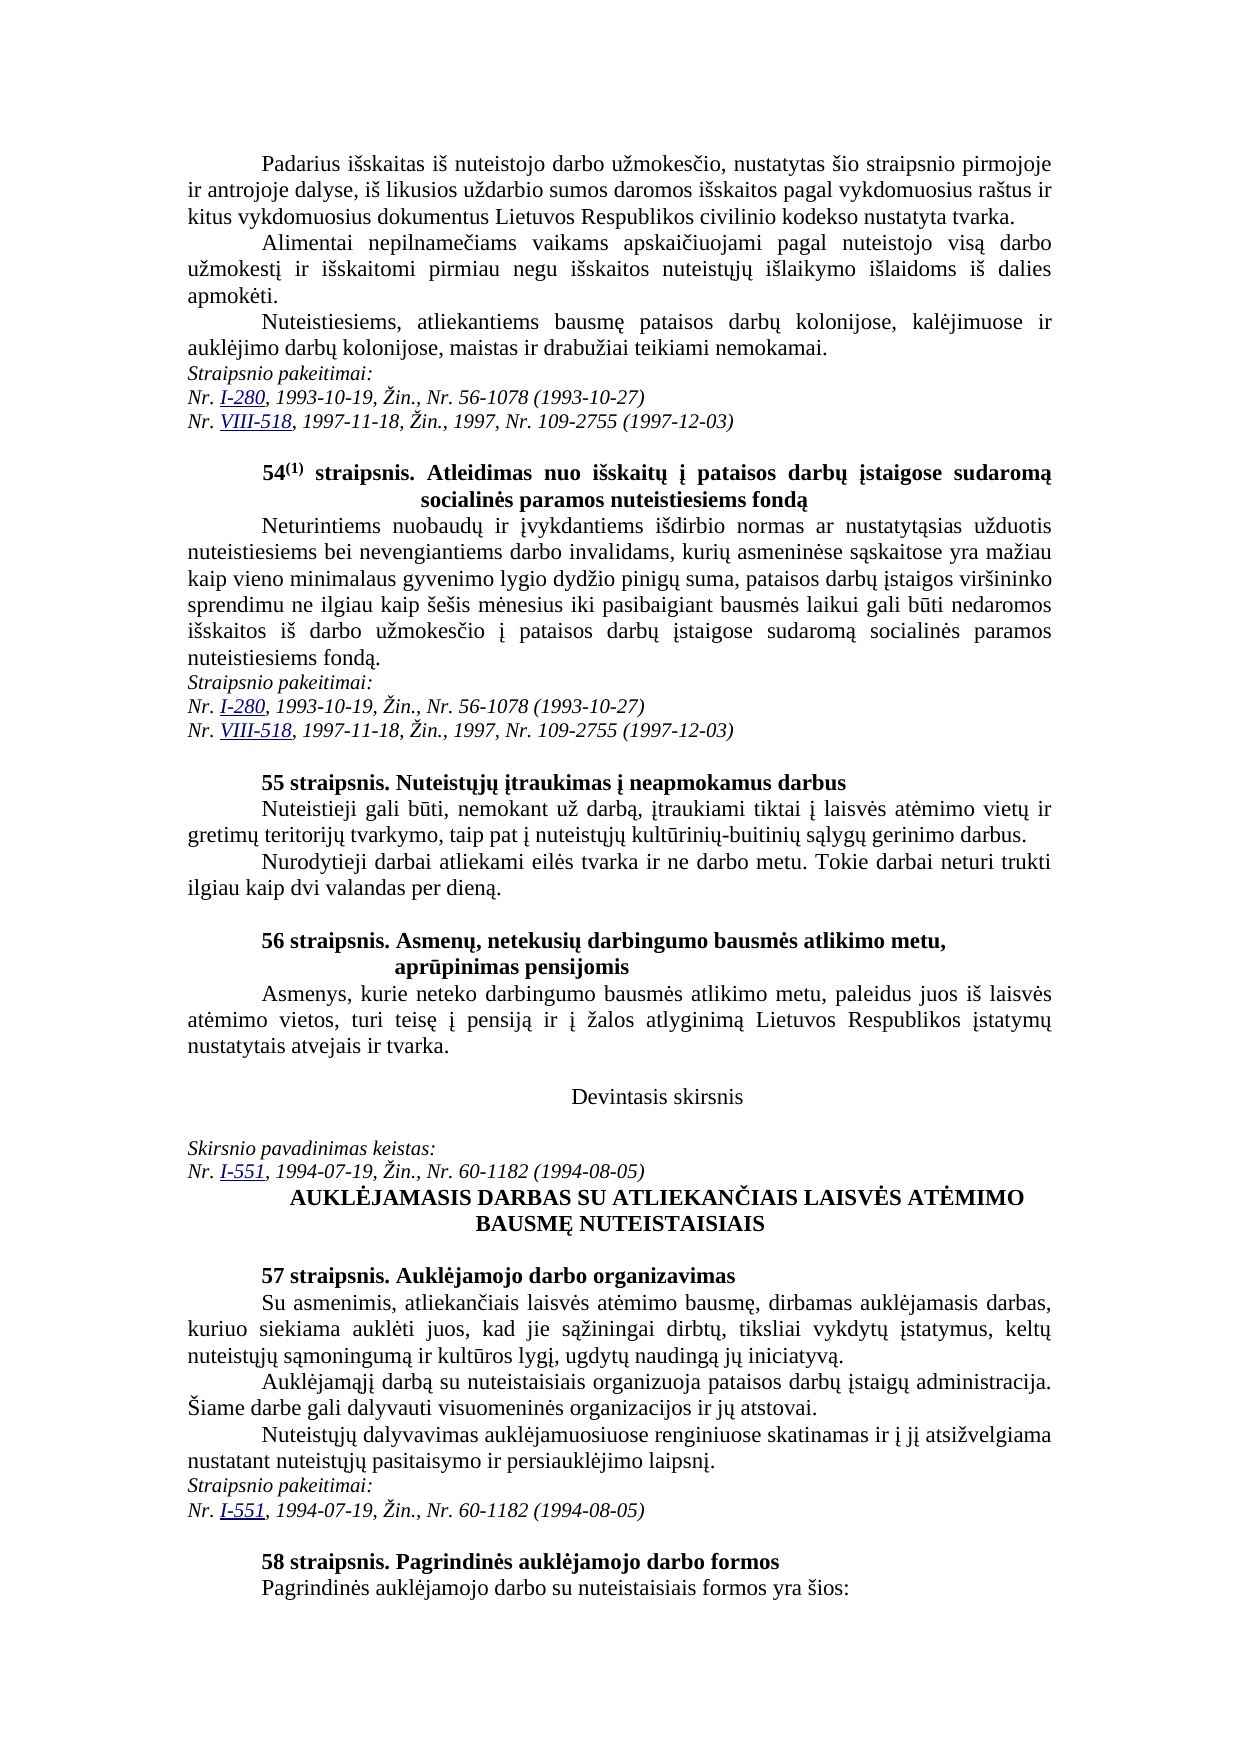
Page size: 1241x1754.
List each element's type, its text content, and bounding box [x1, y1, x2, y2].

text 58 straipsnis. Pagrindinės auklėjamojo darbo formos [187, 1548, 1053, 1574]
text 56 straipsnis. Asmenų, netekusių darbingumo bausmės atlikimo metu, [187, 927, 1053, 953]
text Nr. VIII-518, 1997-11-18, Žin., 1997, Nr. 109-2755 (1997-12-03) [187, 409, 1053, 433]
text Nr. I-551, 1994-07-19, Žin., Nr. 60-1182 (1994-08-05) [187, 1497, 1053, 1522]
text Straipsnio pakeitimai: [187, 361, 1053, 385]
text aprūpinimas pensijomis [337, 953, 1053, 979]
text Straipsnio pakeitimai: [187, 1473, 1053, 1497]
text 54(1) straipsnis. Atleidimas nuo išskaitų į pataisos darbų įstaigose sudaromą socialinės paramos nuteistiesiems fondą [262, 459, 1053, 512]
text Nr. I-551, 1994-07-19, Žin., Nr. 60-1182 (1994-08-05) [187, 1159, 1053, 1183]
text Nr. VIII-518, 1997-11-18, Žin., 1997, Nr. 109-2755 (1997-12-03) [187, 718, 1053, 742]
text Skirsnio pavadinimas keistas: [187, 1135, 1053, 1159]
text AUKLĖJAMASIS DARBAS SU ATLIEKANČIAIS LAISVĖS ATĖMIMO BAUSMĘ NUTEISTAISIAIS [187, 1183, 1053, 1236]
text Padarius išskaitas iš nuteistojo darbo užmokesčio, nustatytas šio straipsnio pirmojoje ir antrojoje dalyse, iš likusios uždarbio sumos daromos išskaitos pagal vykdomuosius raštus ir kitus vykdomuosius dokumentus Lietuvos Respublikos civilinio kodekso nustatyta tvarka. [187, 150, 1053, 229]
text Alimentai nepilnamečiams vaikams apskaičiuojami pagal nuteistojo visą darbo užmokestį ir išskaitomi pirmiau negu išskaitos nuteistųjų išlaikymo išlaidoms iš dalies apmokėti. [187, 229, 1053, 308]
text Nuteistiesiems, atliekantiems bausmę pataisos darbų kolonijose, kalėjimuose ir auklėjimo darbų kolonijose, maistas ir drabužiai teikiami nemokamai. [187, 308, 1053, 361]
text 57 straipsnis. Auklėjamojo darbo organizavimas [187, 1263, 1053, 1289]
text Straipsnio pakeitimai: [187, 670, 1053, 694]
text Nr. I-280, 1993-10-19, Žin., Nr. 56-1078 (1993-10-27) [187, 694, 1053, 718]
text 55 straipsnis. Nuteistųjų įtraukimas į neapmokamus darbus [187, 769, 1053, 795]
text Auklėjamąjį darbą su nuteistaisiais organizuoja pataisos darbų įstaigų administracija. Šiame darbe gali dalyvauti visuomeninės organizacijos ir jų atstovai. [187, 1368, 1053, 1421]
text Neturintiems nuobaudų ir įvykdantiems išdirbio normas ar nustatytąsias užduotis nuteistiesiems bei nevengiantiems darbo invalidams, kurių asmeninėse sąskaitose yra mažiau kaip vieno minimalaus gyvenimo lygio dydžio pinigų suma, pataisos darbų įstaigos viršininko sprendimu ne ilgiau kaip šešis mėnesius iki pasibaigiant bausmės laikui gali būti nedaromos išskaitos iš darbo užmokesčio į pataisos darbų įstaigose sudaromą socialinės paramos nuteistiesiems fondą. [187, 512, 1053, 670]
text Nurodytieji darbai atliekami eilės tvarka ir ne darbo metu. Tokie darbai neturi trukti ilgiau kaip dvi valandas per dieną. [187, 848, 1053, 901]
text Asmenys, kurie neteko darbingumo bausmės atlikimo metu, paleidus juos iš laisvės atėmimo vietos, turi teisę į pensiją ir į žalos atlyginimą Lietuvos Respublikos įstatymų nustatytais atvejais ir tvarka. [187, 979, 1053, 1059]
text Pagrindinės auklėjamojo darbo su nuteistaisiais formos yra šios: [187, 1574, 1053, 1601]
text Nuteistieji gali būti, nemokant už darbą, įtraukiami tiktai į laisvės atėmimo vietų ir gretimų teritorijų tvarkymo, taip pat į nuteistųjų kultūrinių-buitinių sąlygų gerinimo darbus. [187, 795, 1053, 848]
text Devintasis skirsnis [187, 1083, 1053, 1109]
text Nr. I-280, 1993-10-19, Žin., Nr. 56-1078 (1993-10-27) [187, 385, 1053, 409]
text Su asmenimis, atliekančiais laisvės atėmimo bausmę, dirbamas auklėjamasis darbas, kuriuo siekiama auklėti juos, kad jie sąžiningai dirbtų, tiksliai vykdytų įstatymus, keltų nuteistųjų sąmoningumą ir kultūros lygį, ugdytų naudingą jų iniciatyvą. [187, 1289, 1053, 1368]
text Nuteistųjų dalyvavimas auklėjamuosiuose renginiuose skatinamas ir į jį atsižvelgiama nustatant nuteistųjų pasitaisymo ir persiauklėjimo laipsnį. [187, 1421, 1053, 1473]
